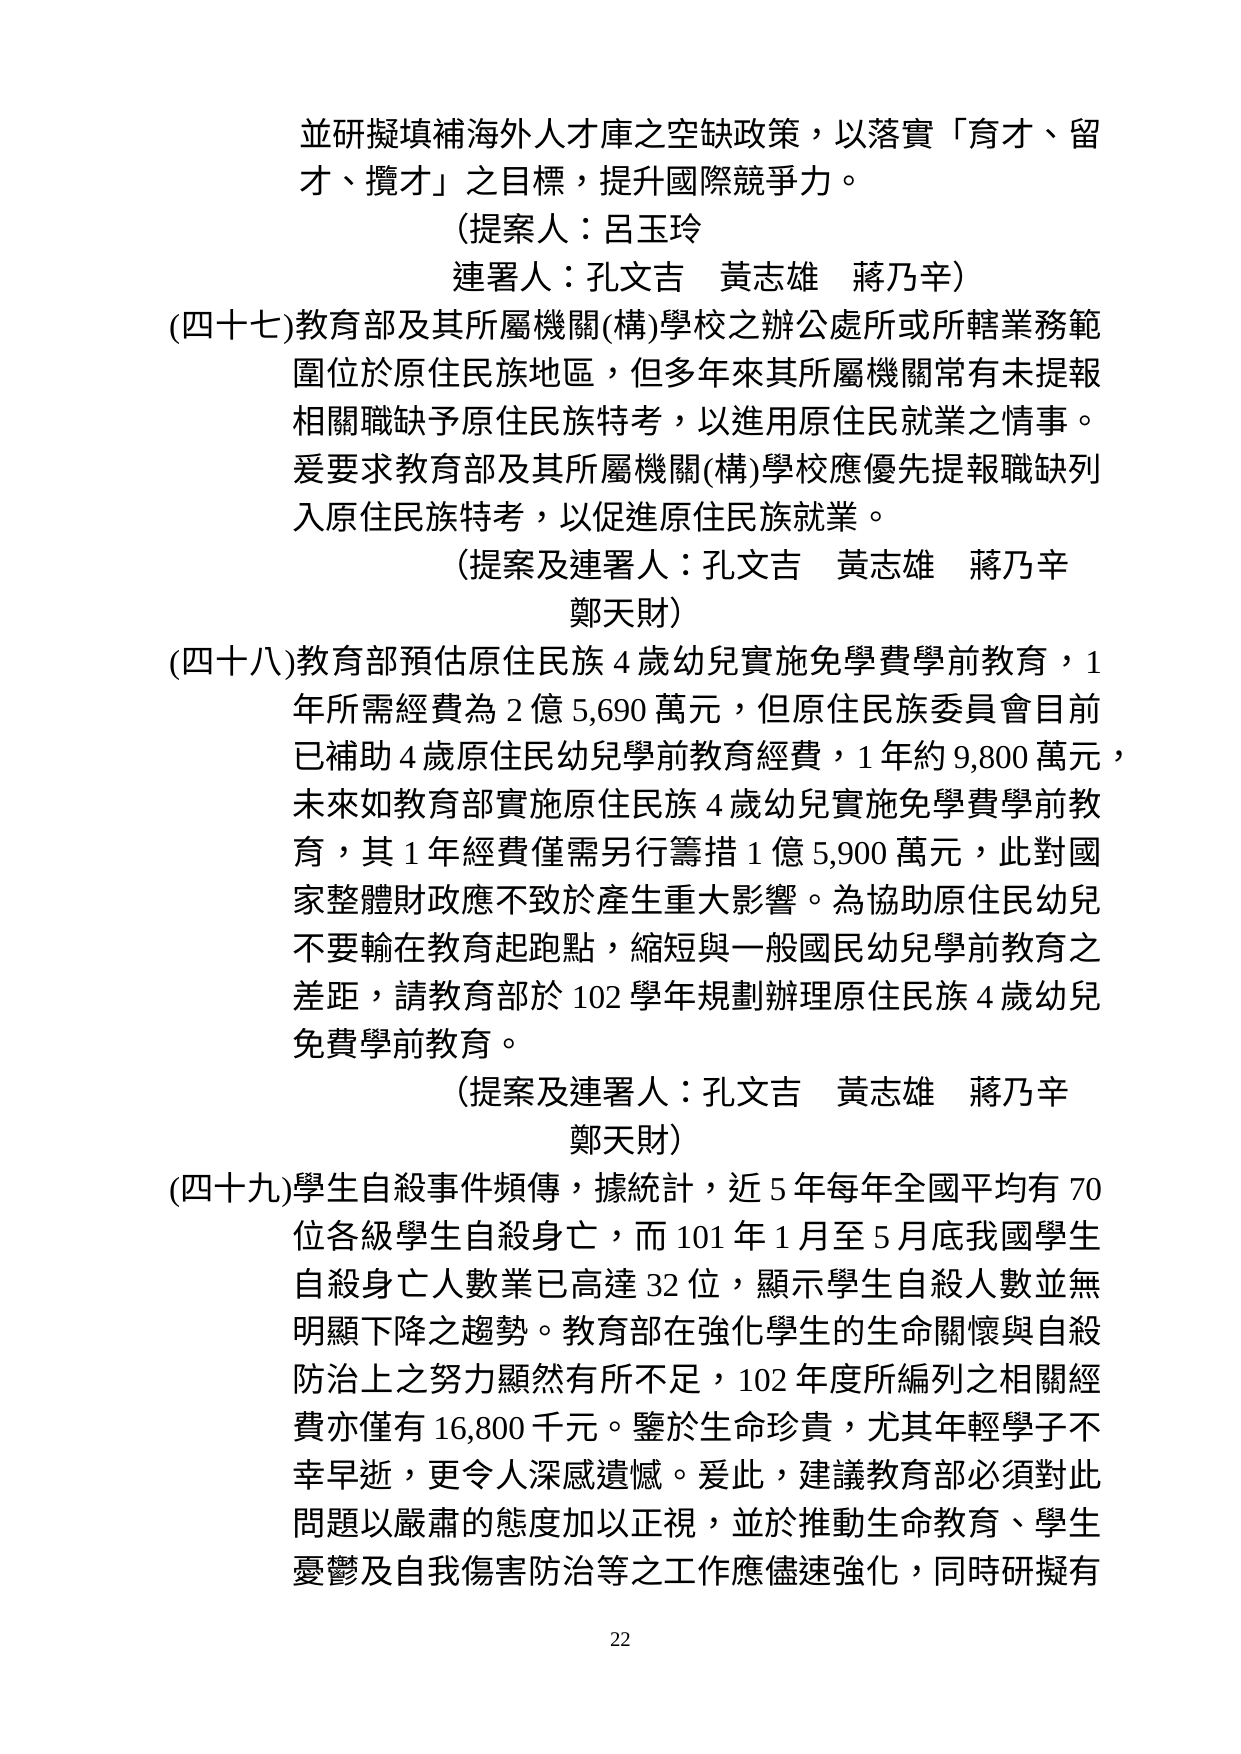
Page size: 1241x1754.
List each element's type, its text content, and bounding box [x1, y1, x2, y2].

text (四十九)學生自殺事件頻傳，據統計，近5年每年全國平均有70位各級學生自殺身亡，而101年1月至5月底我國學生自殺身亡人數業已高達32位，顯示學生自殺人數並無明顯下降之趨勢。教育部在強化學生的生命關懷與自殺防治上之努力顯然有所不足，102年度所編列之相關經費亦僅有16,800千元。鑒於生命珍貴，尤其年輕學子不幸早逝，更令人深感遺憾。爰此，建議教育部必須對此問題以嚴肅的態度加以正視，並於推動生命教育、學生憂鬱及自我傷害防治等之工作應儘速強化，同時研擬有 [169, 1162, 1102, 1593]
text (四十六)查教育部獎助公費留學生及留學獎學金等經費逐年增加，惟我國近年來留學美國學生人數卻呈逐年減少之趨勢，引發我國海外人才庫空缺恐慌。建請教育部檢討公費留學制度(如改為僅獎助第1年經費，以增加獎助名額）並研擬填補海外人才庫之空缺政策，以落實「育才、留才、攬才」之目標，提升國際競爭力。 [169, 108, 1102, 203]
text （提案及連署人：孔文吉 黃志雄 蔣乃辛 [136, 539, 1104, 587]
text 鄭天財） [136, 1114, 1104, 1162]
text （提案及連署人：孔文吉 黃志雄 蔣乃辛 [136, 1066, 1104, 1114]
text (四十七)教育部及其所屬機關(構)學校之辦公處所或所轄業務範圍位於原住民族地區，但多年來其所屬機關常有未提報相關職缺予原住民族特考，以進用原住民就業之情事。爰要求教育部及其所屬機關(構)學校應優先提報職缺列入原住民族特考，以促進原住民族就業。 [169, 299, 1102, 539]
text （提案人：呂玉玲 [136, 203, 1104, 251]
text (四十八)教育部預估原住民族4歲幼兒實施免學費學前教育，1年所需經費為2億5,690萬元，但原住民族委員會目前已補助4歲原住民幼兒學前教育經費，1年約9,800萬元，未來如教育部實施原住民族4歲幼兒實施免學費學前教育，其1年經費僅需另行籌措1億5,900萬元，此對國家整體財政應不致於產生重大影響。為協助原住民幼兒不要輸在教育起跑點，縮短與一般國民幼兒學前教育之差距，請教育部於102學年規劃辦理原住民族4歲幼兒免費學前教育。 [169, 635, 1102, 1066]
text 連署人：孔文吉 黃志雄 蔣乃辛） [136, 251, 1104, 299]
text 鄭天財） [136, 587, 1104, 635]
